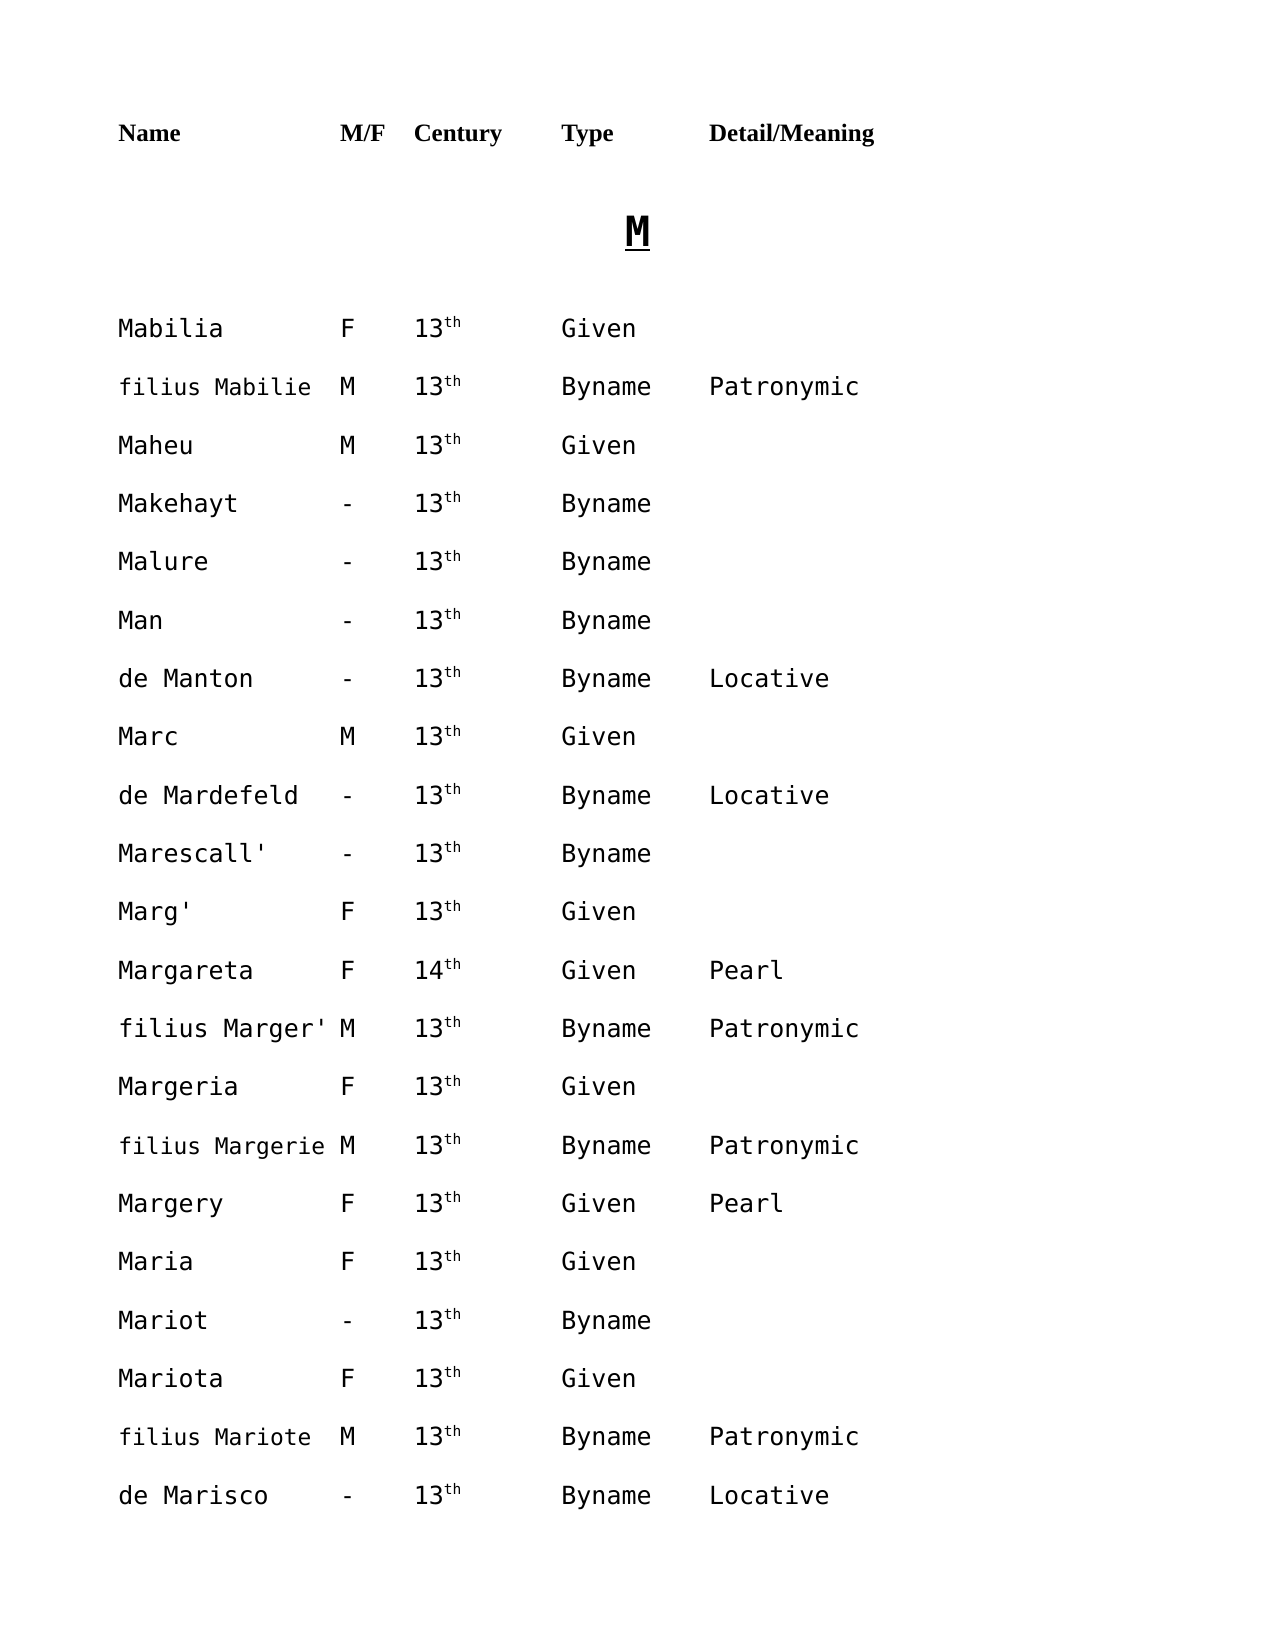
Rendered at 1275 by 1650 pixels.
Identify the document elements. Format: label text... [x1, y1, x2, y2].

text de Mardefeld - 13th Byname Locative [118, 781, 1157, 810]
text Mabilia F 13th Given [118, 314, 1157, 343]
text filius Margerie M 13th Byname Patronymic [118, 1131, 1157, 1160]
text Maheu M 13th Given [118, 431, 1157, 460]
text Marc M 13th Given [118, 722, 1157, 752]
text filius Mariote M 13th Byname Patronymic [118, 1422, 1157, 1452]
text Maria F 13th Given [118, 1247, 1157, 1277]
text filius Mabilie M 13th Byname Patronymic [118, 372, 1157, 402]
text Malure - 13th Byname [118, 547, 1157, 577]
text de Manton - 13th Byname Locative [118, 664, 1157, 693]
text Man - 13th Byname [118, 606, 1157, 635]
text Mariot - 13th Byname [118, 1306, 1157, 1335]
text Margareta F 14th Given Pearl [118, 956, 1157, 985]
text Margeria F 13th Given [118, 1072, 1157, 1102]
text de Marisco - 13th Byname Locative [118, 1481, 1157, 1510]
text filius Marger' M 13th Byname Patronymic [118, 1014, 1157, 1043]
text Makehayt - 13th Byname [118, 489, 1157, 518]
text Marg' F 13th Given [118, 897, 1157, 927]
text Mariota F 13th Given [118, 1364, 1157, 1393]
text Margery F 13th Given Pearl [118, 1189, 1157, 1218]
text Marescall' - 13th Byname [118, 839, 1157, 868]
text M [118, 207, 1157, 256]
